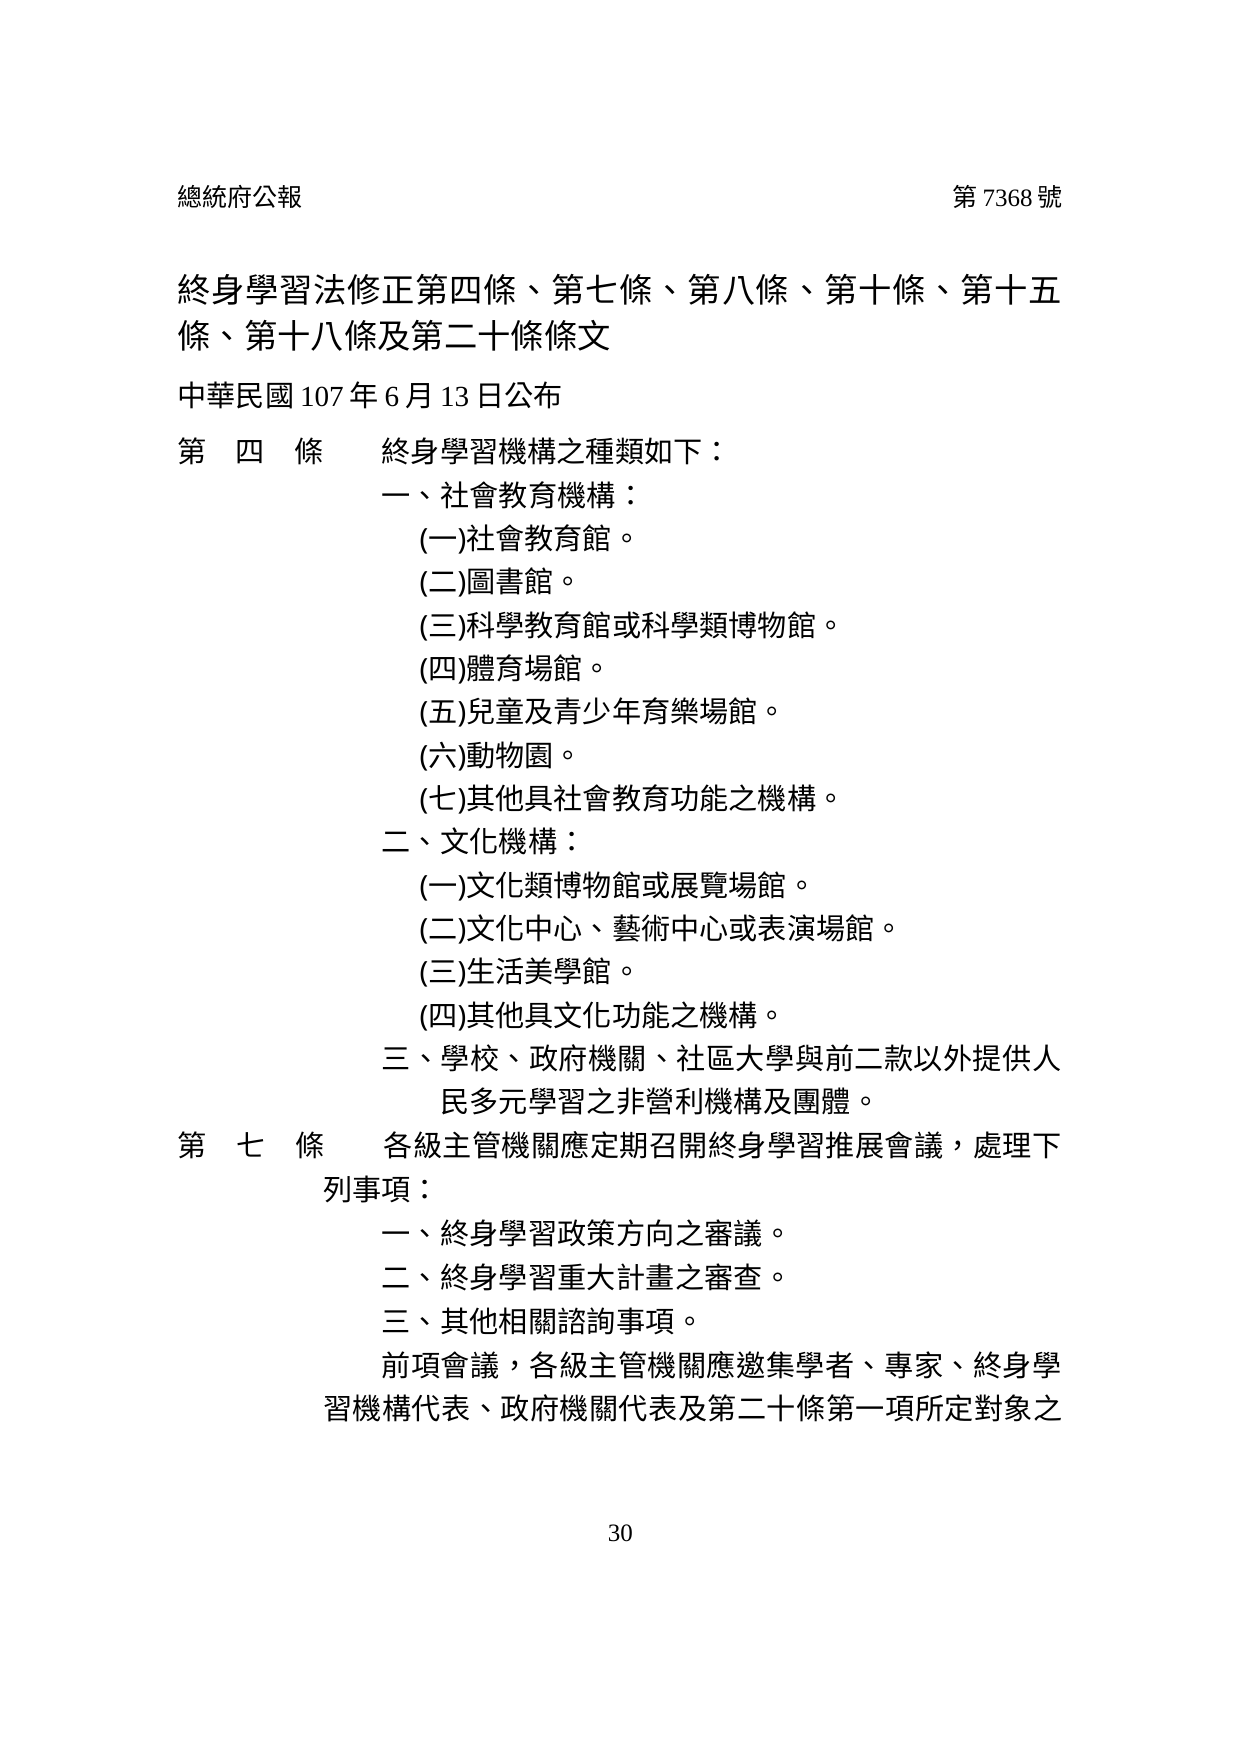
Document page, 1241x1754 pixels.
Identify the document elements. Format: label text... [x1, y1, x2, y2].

text (二)圖書館。 [419, 558, 1063, 602]
text 一、終身學習政策方向之審議。 [381, 1209, 1063, 1253]
text (一)社會教育館。 [419, 515, 1063, 558]
text (三)生活美學館。 [419, 948, 1063, 992]
text 中華民國107年6月13日公布 [177, 370, 1063, 416]
text (一)文化類博物館或展覽場館。 [419, 862, 1063, 905]
text 一、社會教育機構： [381, 472, 1063, 515]
text 二、終身學習重大計畫之審查。 [381, 1253, 1063, 1297]
text 第 七 條 各級主管機關應定期召開終身學習推展會議，處理下列事項： [177, 1122, 1063, 1209]
text (三)科學教育館或科學類博物館。 [419, 602, 1063, 645]
text 三、學校、政府機關、社區大學與前二款以外提供人民多元學習之非營利機構及團體。 [381, 1035, 1063, 1122]
text 前項會議，各級主管機關應邀集學者、專家、終身學習機構代表、政府機關代表及第二十條第一項所定對象之 [323, 1341, 1063, 1429]
text 終身學習法修正第四條、第七條、第八條、第十條、第十五條、第十八條及第二十條條文 [177, 266, 1063, 357]
text 第 四 條 終身學習機構之種類如下： [177, 428, 1063, 472]
text (四)體育場館。 [419, 645, 1063, 688]
text (七)其他具社會教育功能之機構。 [419, 775, 1063, 818]
text (四)其他具文化功能之機構。 [419, 992, 1063, 1035]
text (五)兒童及青少年育樂場館。 [419, 688, 1063, 732]
text (二)文化中心、藝術中心或表演場館。 [419, 905, 1063, 948]
text (六)動物園。 [419, 732, 1063, 775]
text 二、文化機構： [381, 818, 1063, 862]
text 三、其他相關諮詢事項。 [381, 1297, 1063, 1341]
